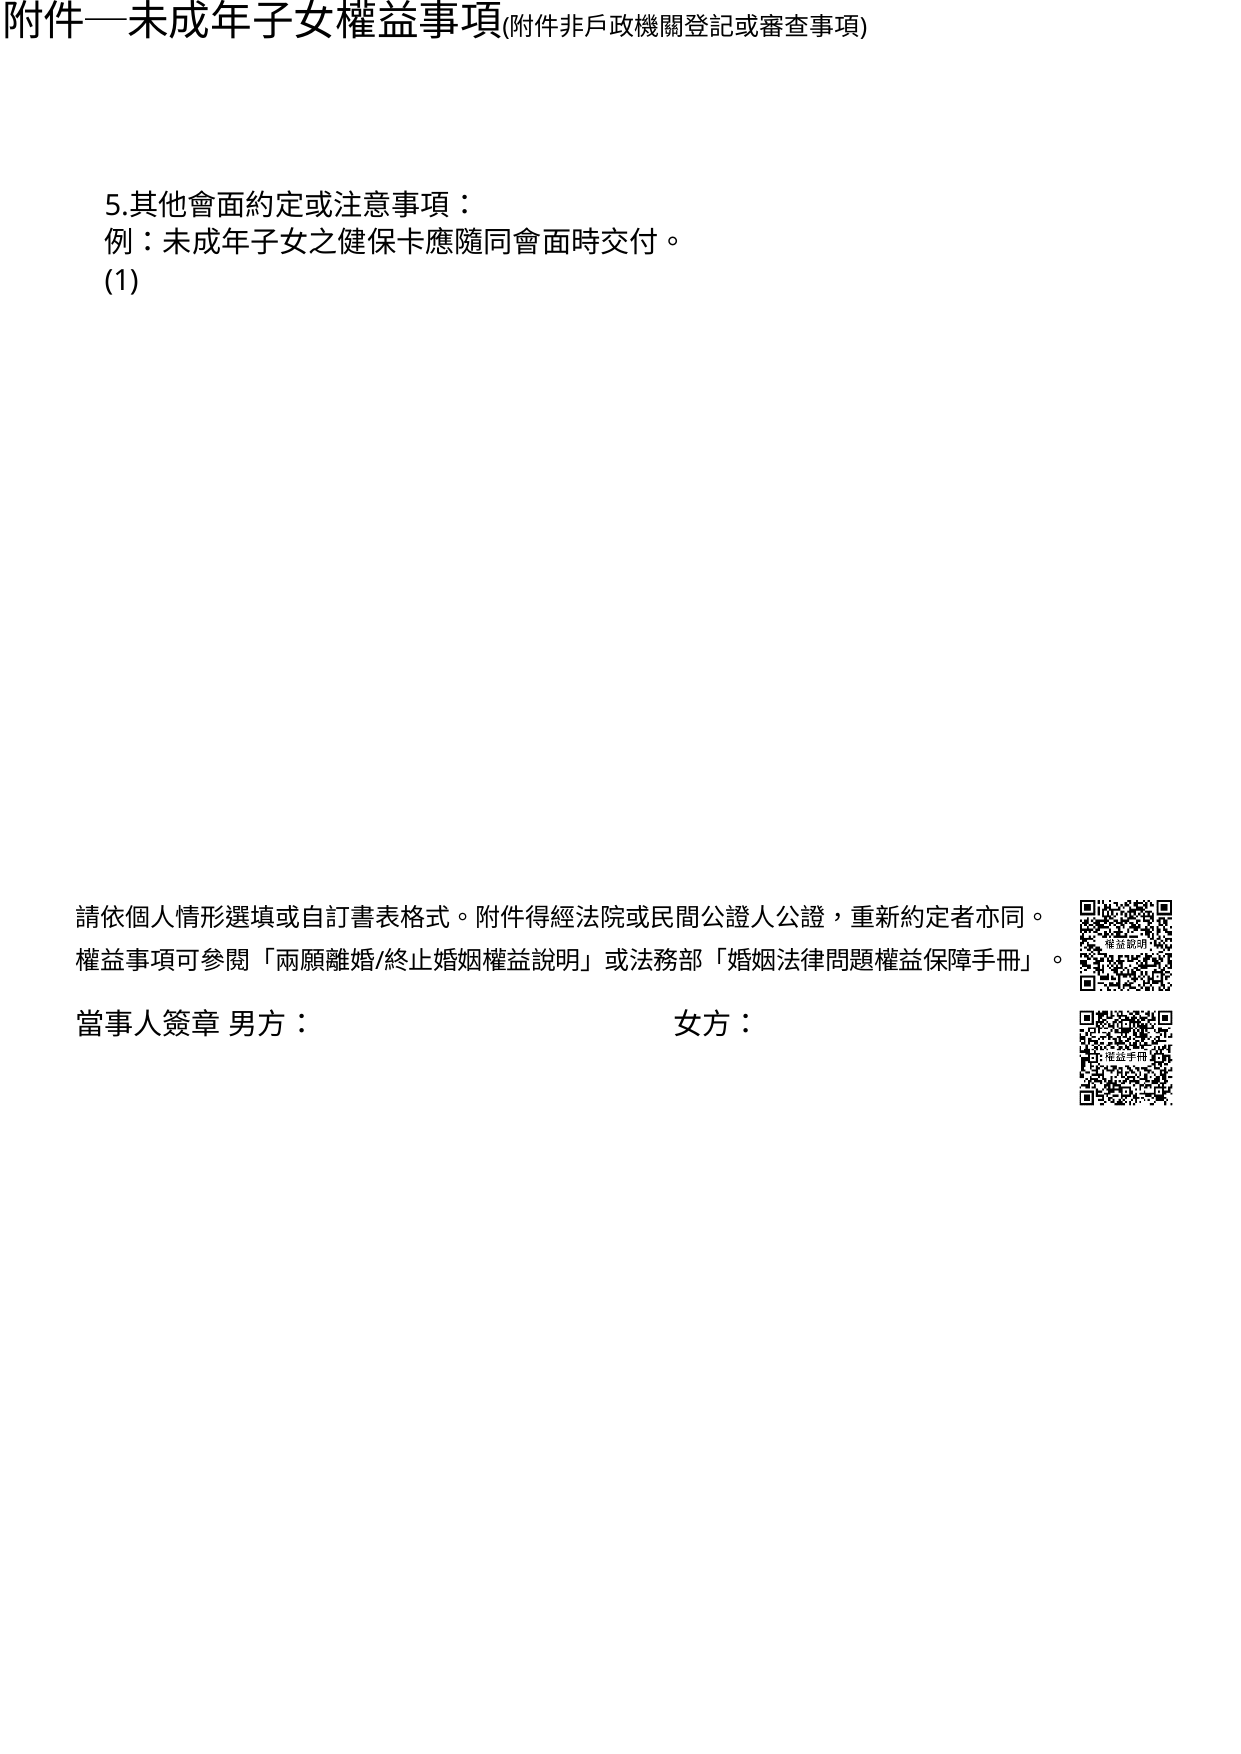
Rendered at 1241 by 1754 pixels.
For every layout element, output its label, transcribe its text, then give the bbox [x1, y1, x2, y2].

text 5.其他會面約定或注意事項： [104, 189, 1183, 222]
picture [1077, 1009, 1174, 1107]
picture [1077, 897, 1174, 993]
text 請依個人情形選填或自訂書表格式。附件得經法院或民間公證人公證，重新約定者亦同。 權益事項可參閱「兩願離婚/終止婚姻權益說明」或法務部「婚姻法律問題權益保障手冊」。 [75, 899, 1075, 977]
text 例：未成年子女之健保卡應隨同會面時交付。 [104, 222, 1183, 260]
text (1) [104, 260, 1183, 298]
text 當事人簽章 男方： 女方： [75, 1003, 1186, 1043]
